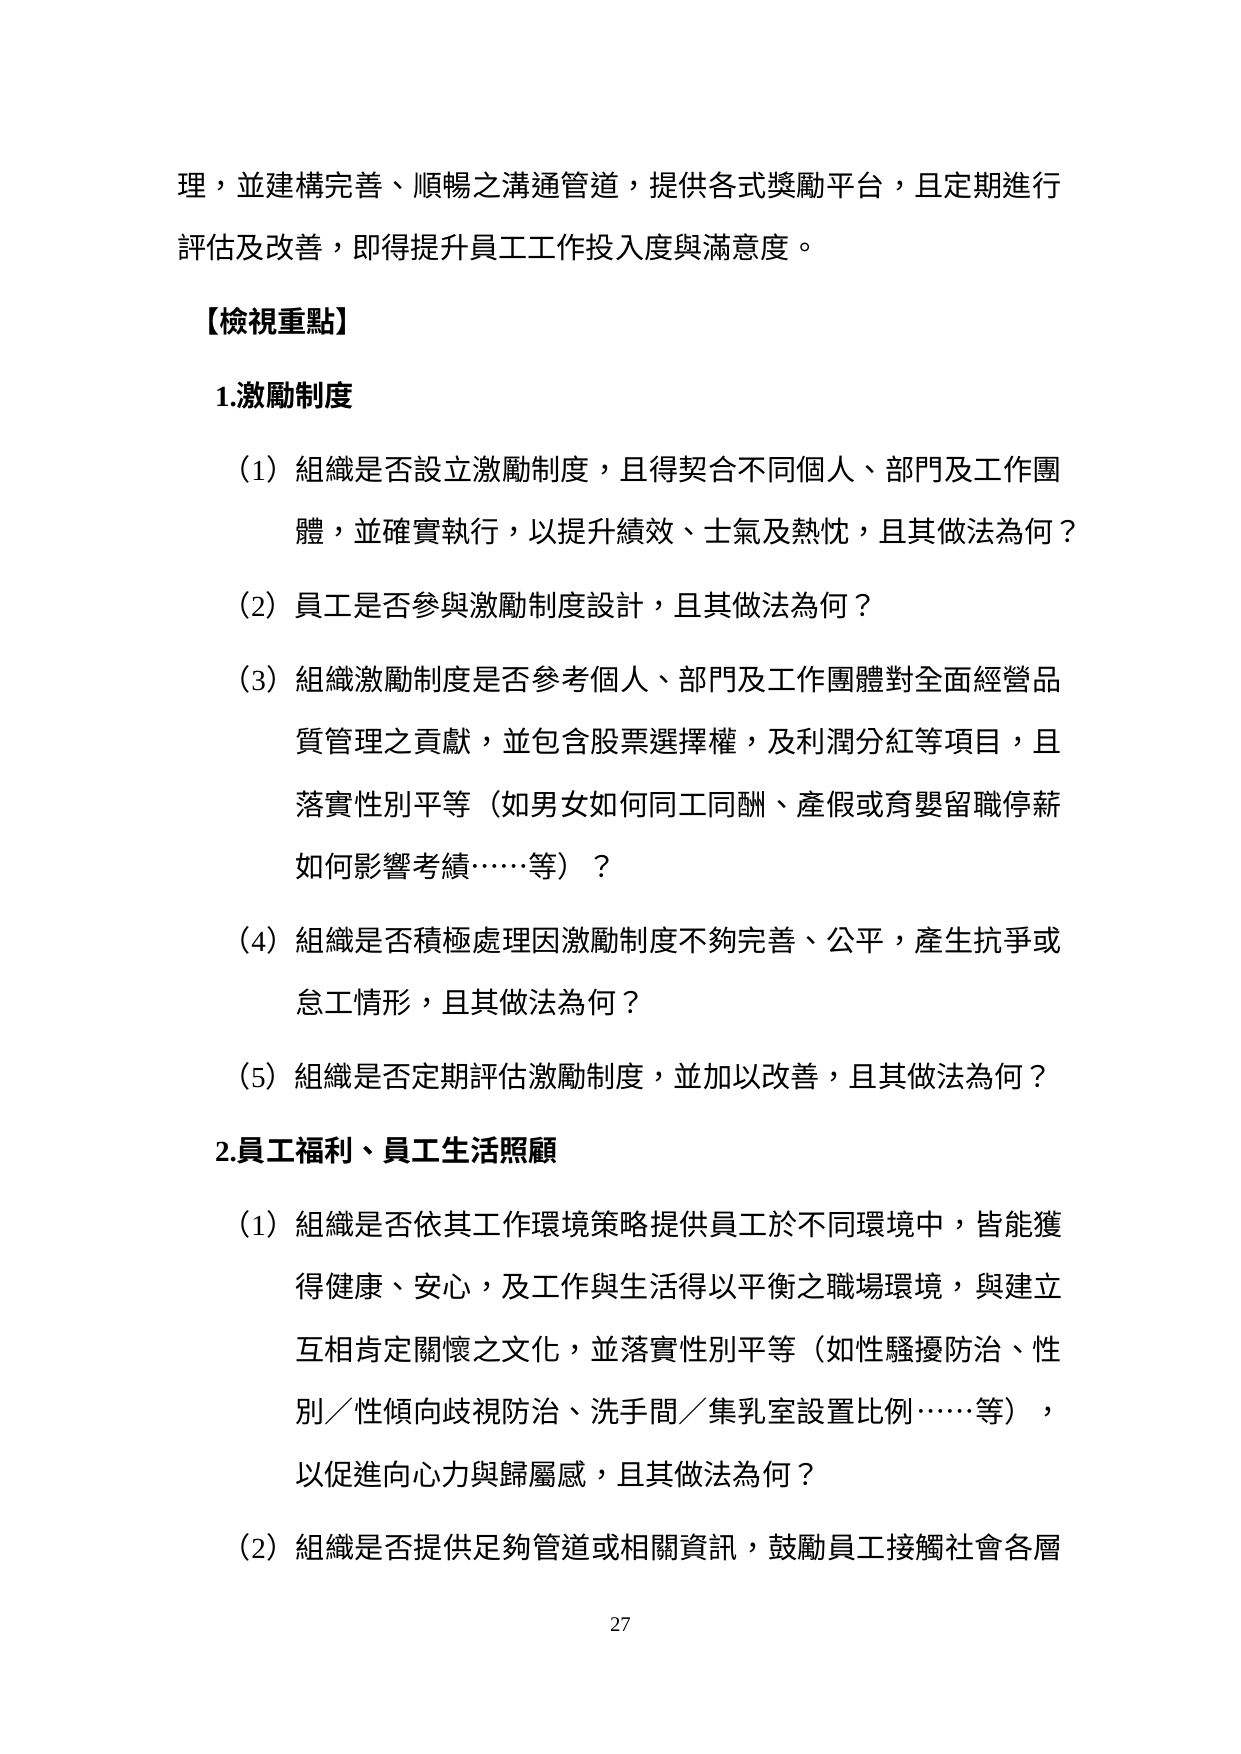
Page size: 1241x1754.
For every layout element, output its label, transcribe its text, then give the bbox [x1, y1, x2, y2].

text （3）組織激勵制度是否參考個人、部門及工作團體對全面經營品質管理之貢獻，並包含股票選擇權，及利潤分紅等項目，且落實性別平等（如男女如何同工同酬、產假或育嬰留職停薪如何影響考績……等）？ [222, 636, 1063, 886]
text （1）組織是否設立激勵制度，且得契合不同個人、部門及工作團體，並確實執行，以提升績效、士氣及熱忱，且其做法為何？ [222, 426, 1063, 551]
text （2）組織是否提供足夠管道或相關資訊，鼓勵員工接觸社會各層 [222, 1504, 1063, 1567]
text （4）組織是否積極處理因激勵制度不夠完善、公平，產生抗爭或怠工情形，且其做法為何？ [222, 897, 1063, 1022]
text 【檢視重點】 [190, 278, 1063, 341]
text 2.員工福利、員工生活照顧 [215, 1107, 1063, 1169]
text 理，並建構完善、順暢之溝通管道，提供各式獎勵平台，且定期進行評估及改善，即得提升員工工作投入度與滿意度。 [177, 142, 1063, 267]
text 1.激勵制度 [215, 352, 1063, 414]
text （1）組織是否依其工作環境策略提供員工於不同環境中，皆能獲得健康、安心，及工作與生活得以平衡之職場環境，與建立互相肯定關懷之文化，並落實性別平等（如性騷擾防治、性別／性傾向歧視防治、洗手間／集乳室設置比例……等），以促進向心力與歸屬感，且其做法為何？ [222, 1181, 1063, 1493]
text （2）員工是否參與激勵制度設計，且其做法為何？ [222, 562, 1063, 624]
text （5）組織是否定期評估激勵制度，並加以改善，且其做法為何？ [222, 1033, 1063, 1096]
